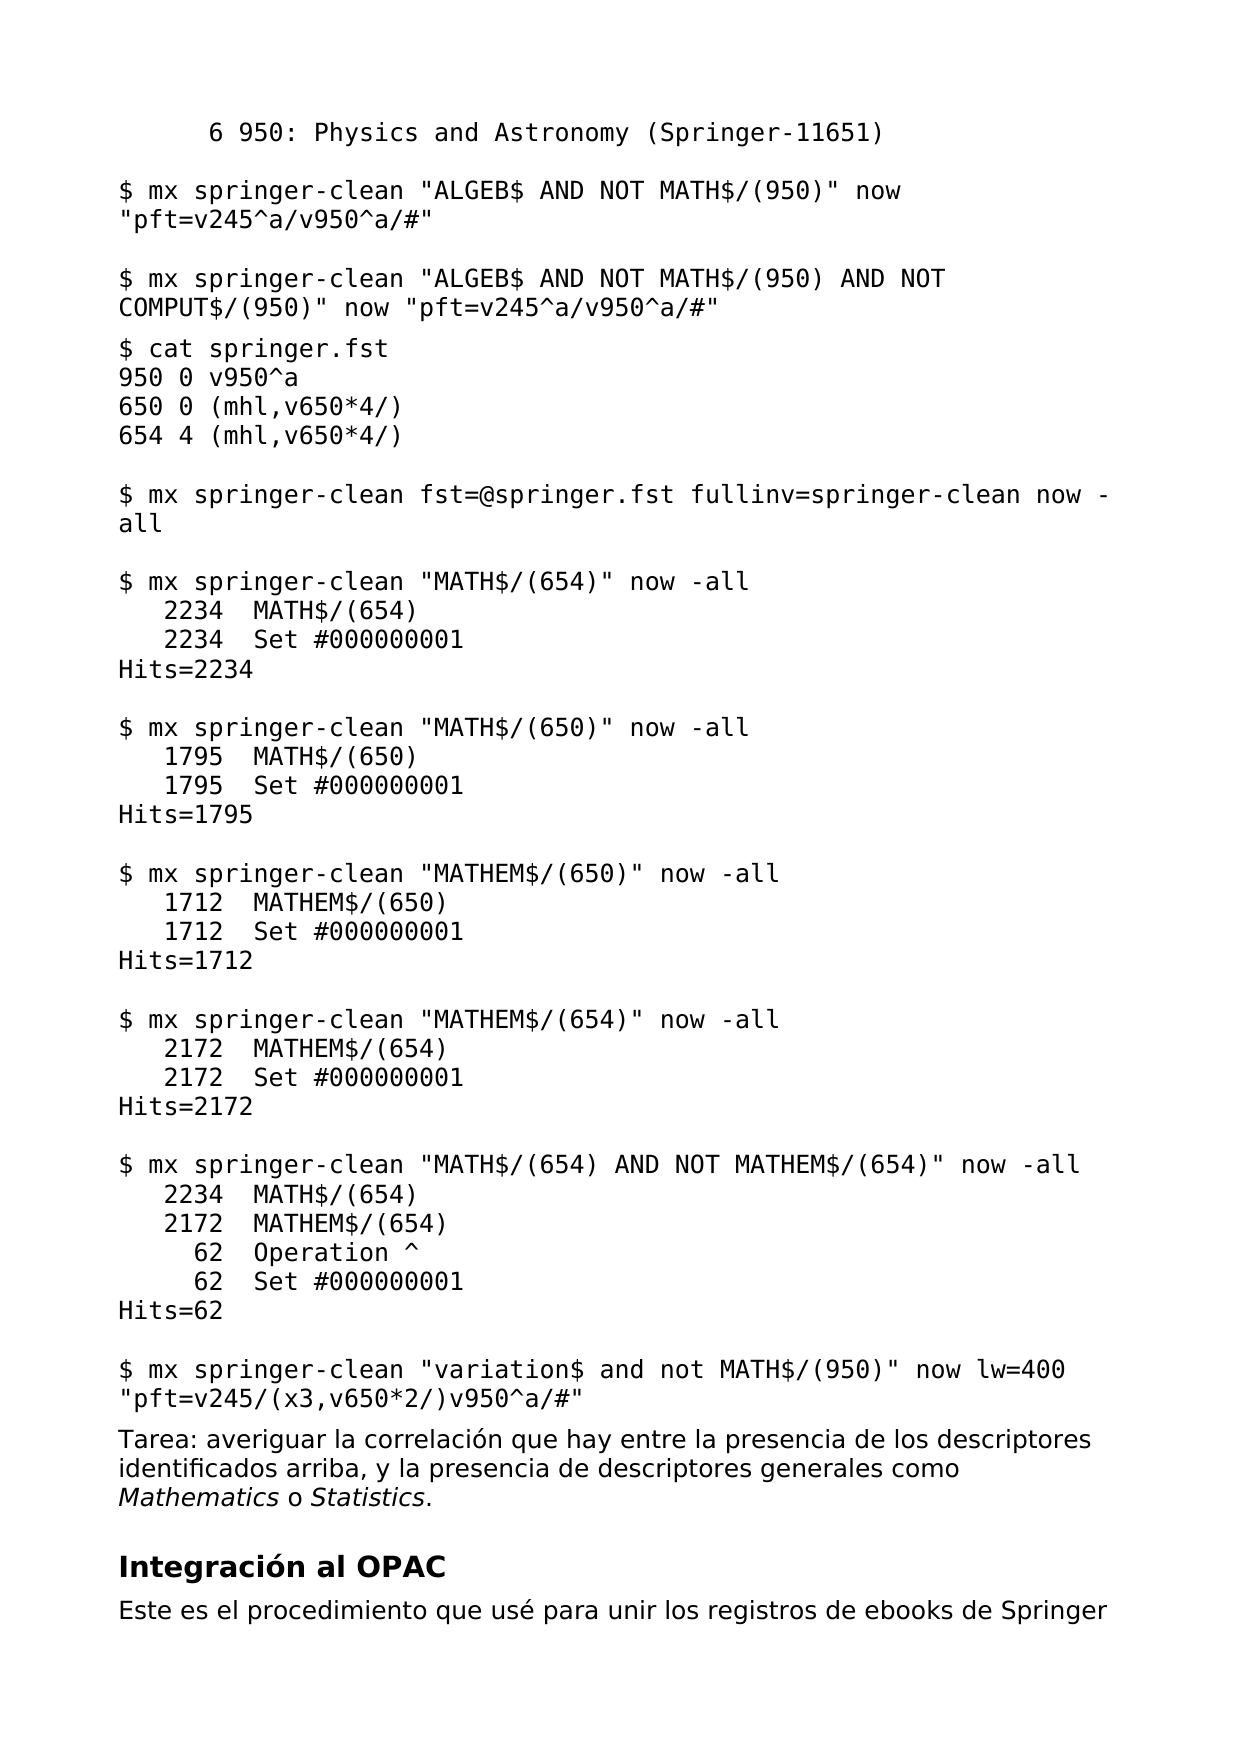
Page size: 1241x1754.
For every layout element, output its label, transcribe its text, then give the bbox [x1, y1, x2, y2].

text Este es el procedimiento que usé para unir los registros de ebooks de Springer [118, 1596, 1122, 1626]
text $ cat springer.fst 950 0 v950^a 650 0 (mhl,v650*4/) 654 4 (mhl,v650*4/) $ mx springer-clean fst=@springer.fst fullinv=springer-clean now -all $ mx springer-clean "MATH$/(654)" now -all 2234 MATH$/(654) 2234 Set #000000001 Hits=2234 $ mx springer-clean "MATH$/(650)" now -all 1795 MATH$/(650) 1795 Set #000000001 Hits=1795 $ mx springer-clean "MATHEM$/(650)" now -all 1712 MATHEM$/(650) 1712 Set #000000001 Hits=1712 $ mx springer-clean "MATHEM$/(654)" now -all 2172 MATHEM$/(654) 2172 Set #000000001 Hits=2172 $ mx springer-clean "MATH$/(654) AND NOT MATHEM$/(654)" now -all 2234 MATH$/(654) 2172 MATHEM$/(654) 62 Operation ^ 62 Set #000000001 Hits=62 $ mx springer-clean "variation$ and not MATH$/(950)" now lw=400 "pft=v245/(x3,v650*2/)v950^a/#" [118, 334, 1122, 1413]
text 6 950: Physics and Astronomy (Springer-11651) $ mx springer-clean "ALGEB$ AND NOT MATH$/(950)" now "pft=v245^a/v950^a/#" $ mx springer-clean "ALGEB$ AND NOT MATH$/(950) AND NOT COMPUT$/(950)" now "pft=v245^a/v950^a/#" [118, 118, 1122, 322]
text Tarea: averiguar la correlación que hay entre la presencia de los descriptores identificados arriba, y la presencia de descriptores generales como Mathematics o Statistics. [118, 1425, 1122, 1512]
subtitle Integración al OPAC [118, 1550, 1122, 1584]
